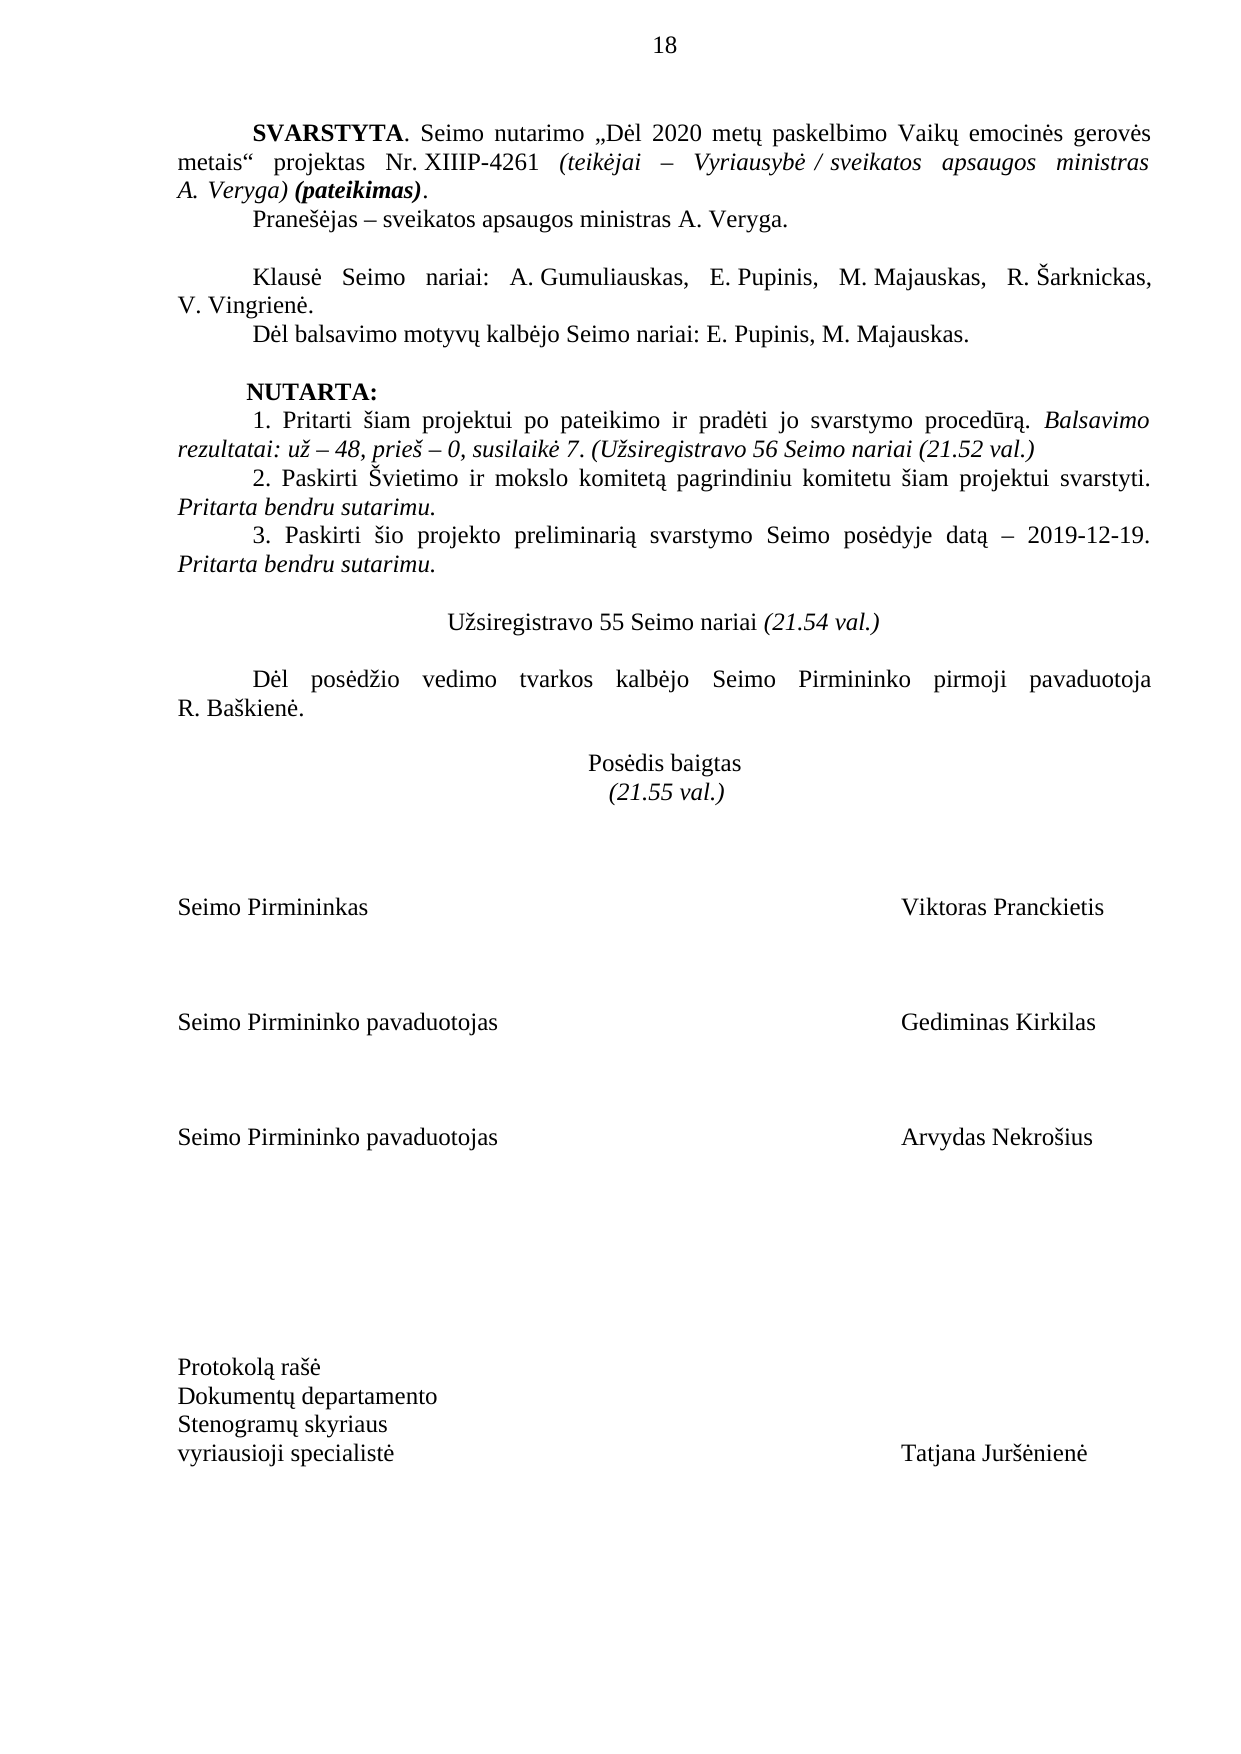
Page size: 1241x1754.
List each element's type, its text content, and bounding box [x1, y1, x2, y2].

text Seimo Pirmininko pavaduotojas Gediminas Kirkilas [177, 1007, 1152, 1036]
text Stenogramų skyriaus [177, 1409, 1152, 1438]
text NUTARTA: [177, 377, 1152, 406]
text Klausė Seimo nariai: A. Gumuliauskas, E. Pupinis, M. Majauskas, R. Šarknickas, V. Vingrienė. [177, 262, 1152, 319]
text Pranešėjas – sveikatos apsaugos ministras A. Veryga. [177, 204, 1152, 233]
text SVARSTYTA. Seimo nutarimo „Dėl 2020 metų paskelbimo Vaikų emocinės gerovės metais“ projektas Nr. XIIIP-4261 (teikėjai – Vyriausybė / sveikatos apsaugos ministras A. Veryga) (pateikimas). [177, 118, 1152, 204]
text Užsiregistravo 55 Seimo nariai (21.54 val.) [177, 607, 1152, 636]
text 1. Pritarti šiam projektui po pateikimo ir pradėti jo svarstymo procedūrą. Balsavimo rezultatai: už – 48, prieš – 0, susilaikė 7. (Užsiregistravo 56 Seimo nariai (21.52 val.) [177, 406, 1152, 463]
text Seimo Pirmininko pavaduotojas Arvydas Nekrošius [177, 1122, 1152, 1151]
text Posėdis baigtas [177, 748, 1152, 777]
text vyriausioji specialistė Tatjana Juršėnienė [177, 1438, 1152, 1467]
text Seimo Pirmininkas Viktoras Pranckietis [177, 892, 1152, 921]
text Protokolą rašė [177, 1352, 1152, 1381]
text Dokumentų departamento [177, 1381, 1152, 1409]
text Dėl posėdžio vedimo tvarkos kalbėjo Seimo Pirmininko pirmoji pavaduotoja R. Baškienė. [177, 664, 1152, 722]
text Dėl balsavimo motyvų kalbėjo Seimo nariai: E. Pupinis, M. Majauskas. [177, 319, 1152, 348]
text (21.55 val.) [177, 777, 1152, 806]
text 3. Paskirti šio projekto preliminarią svarstymo Seimo posėdyje datą – 2019-12-19. Pritarta bendru sutarimu. [177, 521, 1152, 578]
text 2. Paskirti Švietimo ir mokslo komitetą pagrindiniu komitetu šiam projektui svarstyti. Pritarta bendru sutarimu. [177, 463, 1152, 521]
